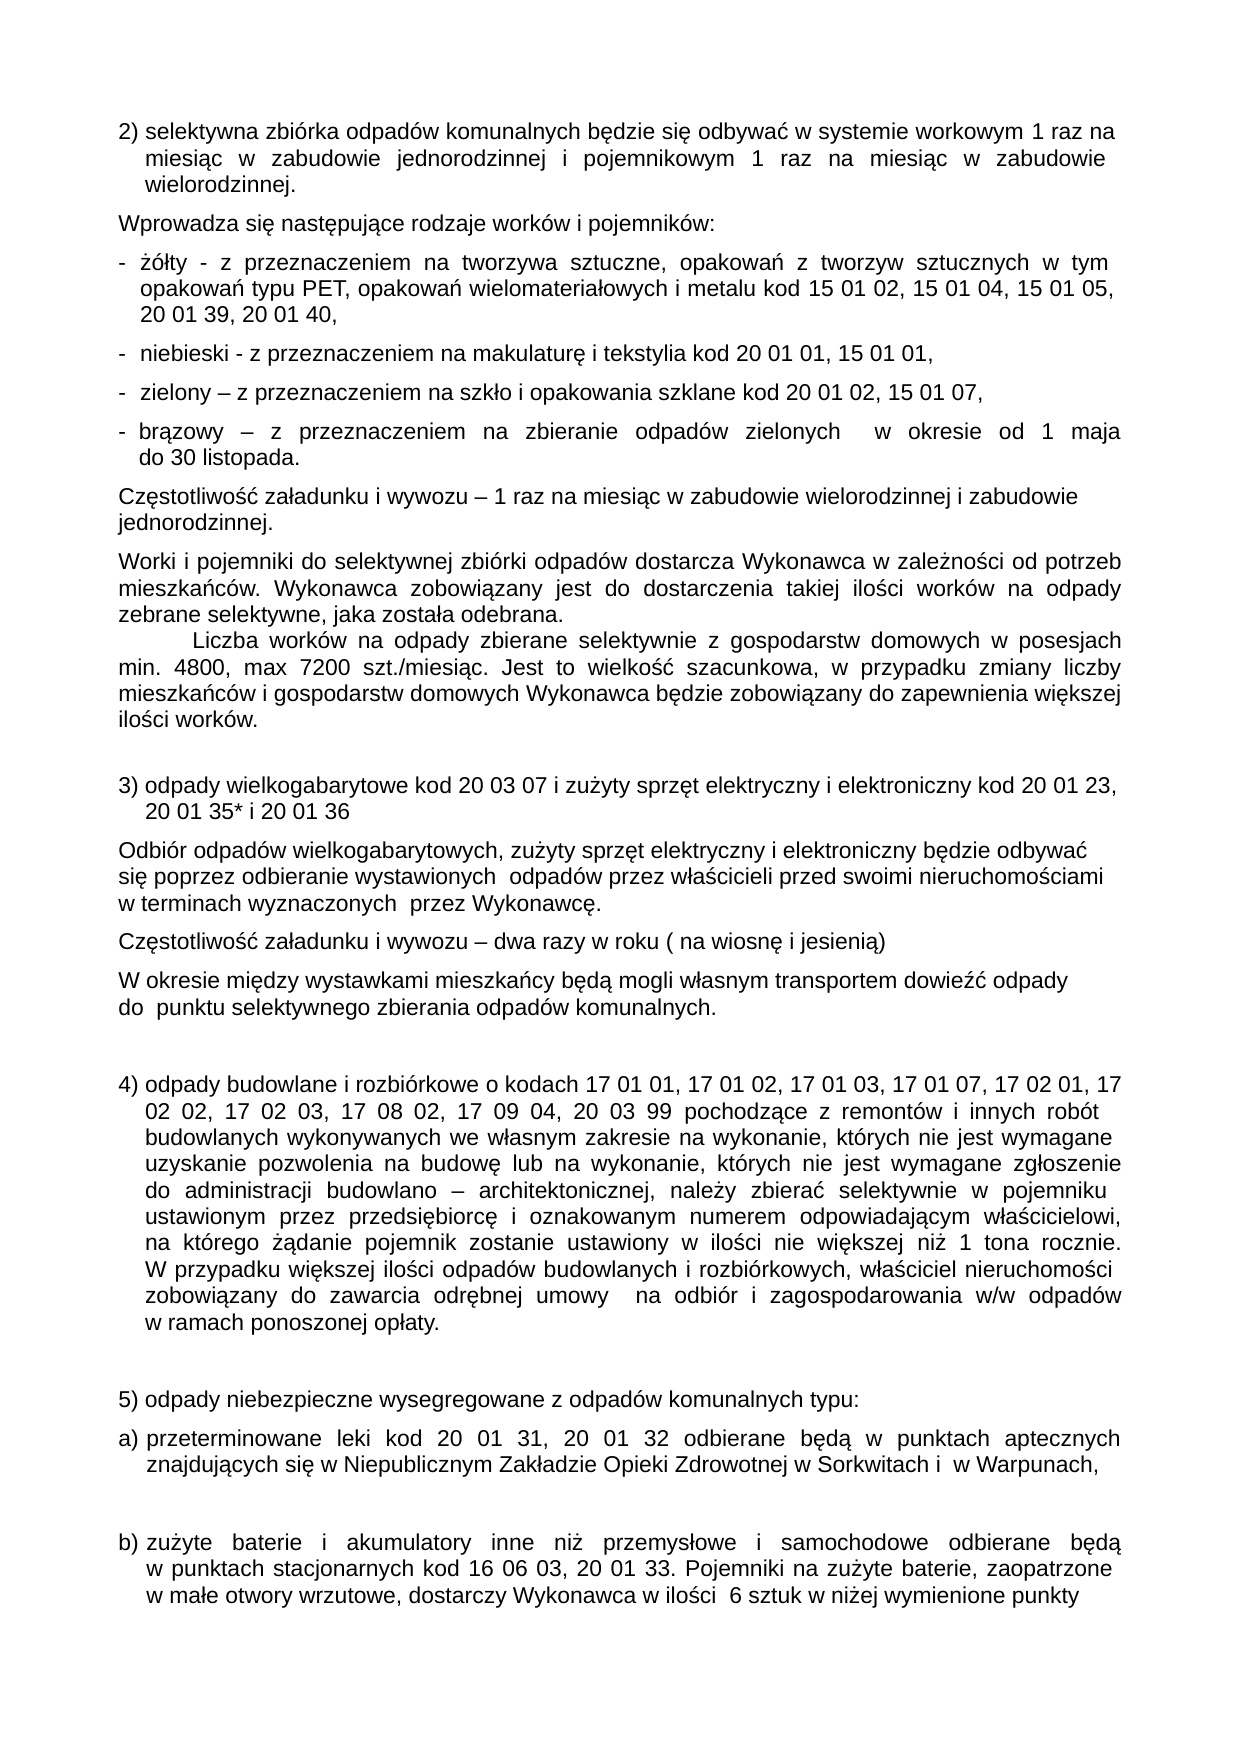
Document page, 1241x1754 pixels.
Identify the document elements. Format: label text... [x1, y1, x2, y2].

text W okresie między wystawkami mieszkańcy będą mogli własnym transportem dowieźć odpady do punktu selektywnego zbierania odpadów komunalnych. [118, 967, 1122, 1020]
text 4) odpady budowlane i rozbiórkowe o kodach 17 01 01, 17 01 02, 17 01 03, 17 01 07, 17 02 01, 17 02 02, 17 02 03, 17 08 02, 17 09 04, 20 03 99 pochodzące z remontów i innych robót budowlanych wykonywanych we własnym zakresie na wykonanie, których nie jest wymagane uzyskanie pozwolenia na budowę lub na wykonanie, których nie jest wymagane zgłoszenie do administracji budowlano – architektonicznej, należy zbierać selektywnie w pojemniku ustawionym przez przedsiębiorcę i oznakowanym numerem odpowiadającym właścicielowi, na którego żądanie pojemnik zostanie ustawiony w ilości nie większej niż 1 tona rocznie. W przypadku większej ilości odpadów budowlanych i rozbiórkowych, właściciel nieruchomości zobowiązany do zawarcia odrębnej umowy na odbiór i zagospodarowania w/w odpadów w ramach ponoszonej opłaty. [118, 1071, 1122, 1335]
text a) przeterminowane leki kod 20 01 31, 20 01 32 odbierane będą w punktach aptecznych znajdujących się w Niepublicznym Zakładzie Opieki Zdrowotnej w Sorkwitach i w Warpunach, [118, 1425, 1122, 1478]
text Częstotliwość załadunku i wywozu – 1 raz na miesiąc w zabudowie wielorodzinnej i zabudowie jednorodzinnej. [118, 483, 1122, 536]
text Liczba worków na odpady zbierane selektywnie z gospodarstw domowych w posesjach min. 4800, max 7200 szt./miesiąc. Jest to wielkość szacunkowa, w przypadku zmiany liczby mieszkańców i gospodarstw domowych Wykonawca będzie zobowiązany do zapewnienia większej ilości worków. [118, 627, 1122, 733]
text Częstotliwość załadunku i wywozu – dwa razy w roku ( na wiosnę i jesienią) [118, 928, 1122, 955]
text - żółty - z przeznaczeniem na tworzywa sztuczne, opakowań z tworzyw sztucznych w tym opakowań typu PET, opakowań wielomateriałowych i metalu kod 15 01 02, 15 01 04, 15 01 05, 20 01 39, 20 01 40, [118, 248, 1122, 328]
text Wprowadza się następujące rodzaje worków i pojemników: [118, 210, 1122, 236]
text 5) odpady niebezpieczne wysegregowane z odpadów komunalnych typu: [118, 1386, 1122, 1412]
text - zielony – z przeznaczeniem na szkło i opakowania szklane kod 20 01 02, 15 01 07, [118, 379, 1122, 405]
text 2) selektywna zbiórka odpadów komunalnych będzie się odbywać w systemie workowym 1 raz na miesiąc w zabudowie jednorodzinnej i pojemnikowym 1 raz na miesiąc w zabudowie wielorodzinnej. [118, 118, 1122, 197]
text Worki i pojemniki do selektywnej zbiórki odpadów dostarcza Wykonawca w zależności od potrzeb mieszkańców. Wykonawca zobowiązany jest do dostarczenia takiej ilości worków na odpady zebrane selektywne, jaka została odebrana. [118, 548, 1122, 627]
text - niebieski - z przeznaczeniem na makulaturę i tekstylia kod 20 01 01, 15 01 01, [118, 340, 1122, 366]
text 3) odpady wielkogabarytowe kod 20 03 07 i zużyty sprzęt elektryczny i elektroniczny kod 20 01 23, 20 01 35* i 20 01 36 [118, 772, 1122, 824]
text Odbiór odpadów wielkogabarytowych, zużyty sprzęt elektryczny i elektroniczny będzie odbywać się poprzez odbieranie wystawionych odpadów przez właścicieli przed swoimi nieruchomościami w terminach wyznaczonych przez Wykonawcę. [118, 837, 1122, 916]
text - brązowy – z przeznaczeniem na zbieranie odpadów zielonych w okresie od 1 maja do 30 listopada. [118, 418, 1122, 471]
text b) zużyte baterie i akumulatory inne niż przemysłowe i samochodowe odbierane będą w punktach stacjonarnych kod 16 06 03, 20 01 33. Pojemniki na zużyte baterie, zaopatrzone w małe otwory wrzutowe, dostarczy Wykonawca w ilości 6 sztuk w niżej wymienione punkty [118, 1529, 1122, 1608]
